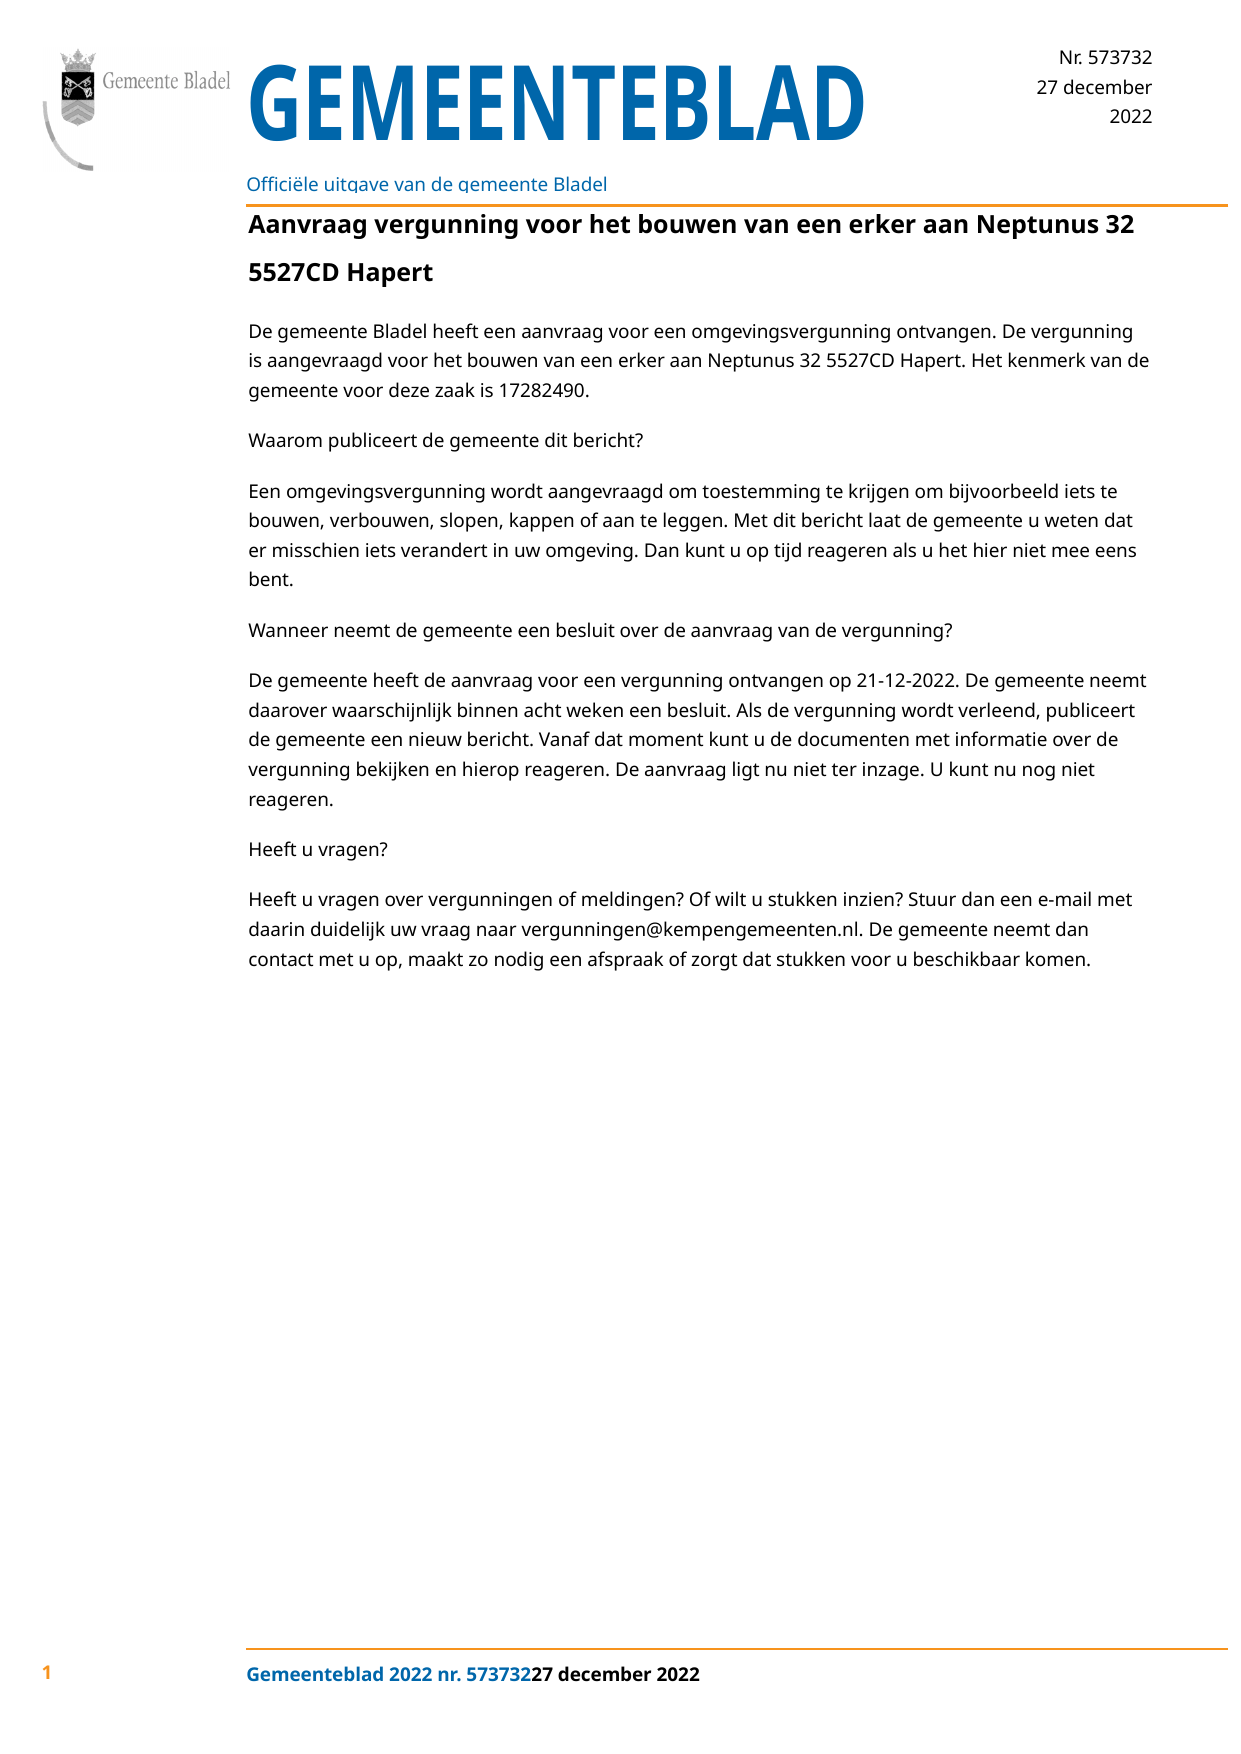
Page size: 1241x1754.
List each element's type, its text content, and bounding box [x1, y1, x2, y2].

picture [41, 47, 231, 172]
text Waarom publiceert de gemeente dit bericht? [248, 427, 1152, 453]
text Aanvraag vergunning voor het bouwen van een erker aan Neptunus 32 5527CD Hapert [248, 207, 1152, 288]
text De gemeente heeft de aanvraag voor een vergunning ontvangen op 21-12-2022. De gemeente neemt daarover waarschijnlijk binnen acht weken een besluit. Als de vergunning wordt verleend, publiceert de gemeente een nieuw bericht. Vanaf dat moment kunt u de documenten met informatie over de vergunning bekijken en hierop reageren. De aanvraag ligt nu niet ter inzage. U kunt nu nog niet reageren. [248, 667, 1152, 812]
text Heeft u vragen over vergunningen of meldingen? Of wilt u stukken inzien? Stuur dan een e-mail met daarin duidelijk uw vraag naar vergunningen@kempengemeenten.nl. De gemeente neemt dan contact met u op, maakt zo nodig een afspraak of zorgt dat stukken voor u beschikbaar komen. [248, 887, 1152, 972]
text Heeft u vragen? [248, 836, 1152, 862]
text Wanneer neemt de gemeente een besluit over de aanvraag van de vergunning? [248, 617, 1152, 643]
text De gemeente Bladel heeft een aanvraag voor een omgevingsvergunning ontvangen. De vergunning is aangevraagd voor het bouwen van een erker aan Neptunus 32 5527CD Hapert. Het kenmerk van de gemeente voor deze zaak is 17282490. [248, 318, 1152, 403]
text Een omgevingsvergunning wordt aangevraagd om toestemming te krijgen om bijvoorbeeld iets te bouwen, verbouwen, slopen, kappen of aan te leggen. Met dit bericht laat de gemeente u weten dat er misschien iets verandert in uw omgeving. Dan kunt u op tijd reageren als u het hier niet mee eens bent. [248, 478, 1152, 592]
